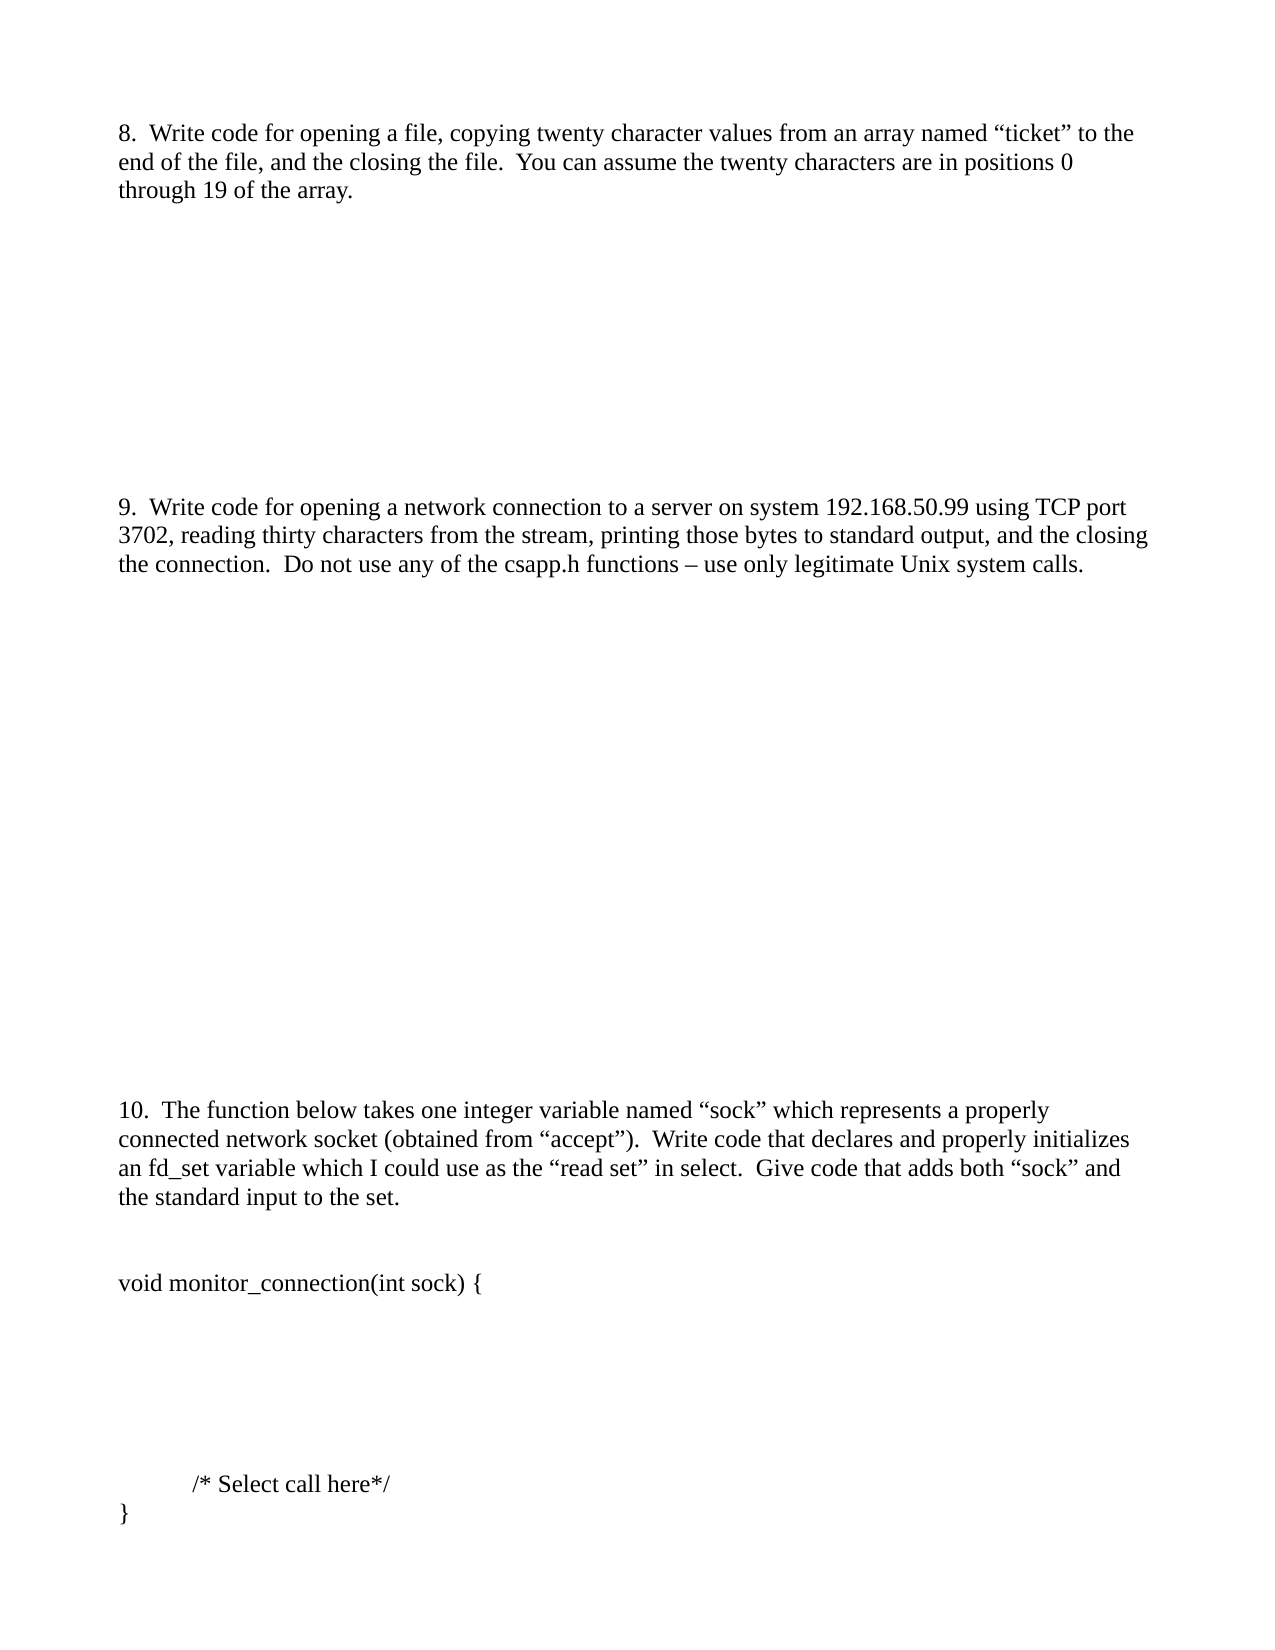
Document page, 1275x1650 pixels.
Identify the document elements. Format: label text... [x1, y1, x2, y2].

text 8. Write code for opening a file, copying twenty character values from an array named “ticket” to the end of the file, and the closing the file. You can assume the twenty characters are in positions 0 through 19 of the array. [118, 118, 1157, 204]
text void monitor_connection(int sock) { [118, 1268, 1157, 1297]
text /* Select call here*/ [118, 1469, 1157, 1498]
text 9. Write code for opening a network connection to a server on system 192.168.50.99 using TCP port 3702, reading thirty characters from the stream, printing those bytes to standard output, and the closing the connection. Do not use any of the csapp.h functions – use only legitimate Unix system calls. [118, 492, 1157, 578]
text } [118, 1498, 1157, 1527]
text 10. The function below takes one integer variable named “sock” which represents a properly connected network socket (obtained from “accept”). Write code that declares and properly initializes an fd_set variable which I could use as the “read set” in select. Give code that adds both “sock” and the standard input to the set. [118, 1096, 1157, 1211]
